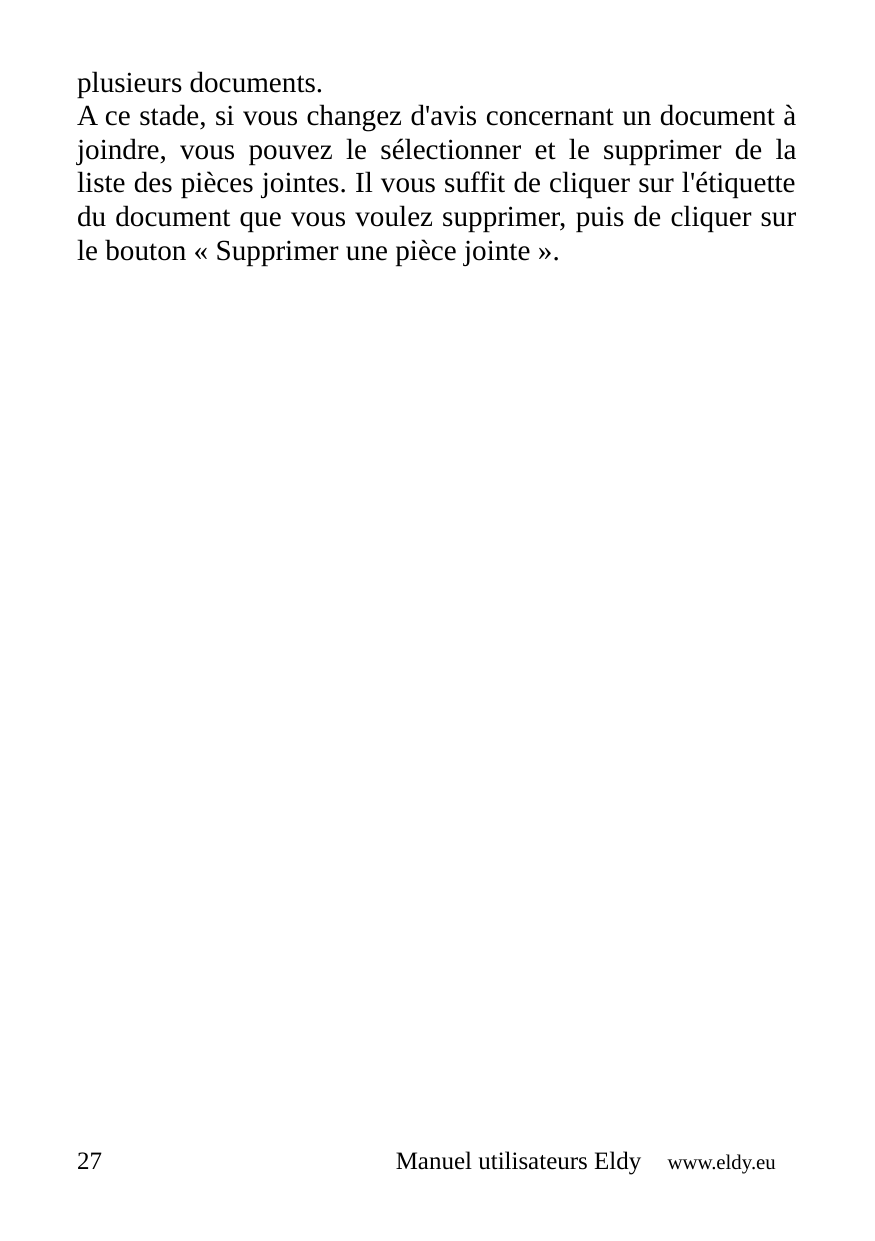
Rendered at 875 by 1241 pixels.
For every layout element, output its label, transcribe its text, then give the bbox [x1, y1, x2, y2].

text A ce stade, si vous changez d'avis concernant un document à joindre, vous pouvez le sélectionner et le supprimer de la liste des pièces jointes. Il vous suffit de cliquer sur l'étiquette du document que vous voulez supprimer, puis de cliquer sur le bouton « Supprimer une pièce jointe ». [77, 98, 797, 266]
text plusieurs documents. [77, 65, 797, 98]
